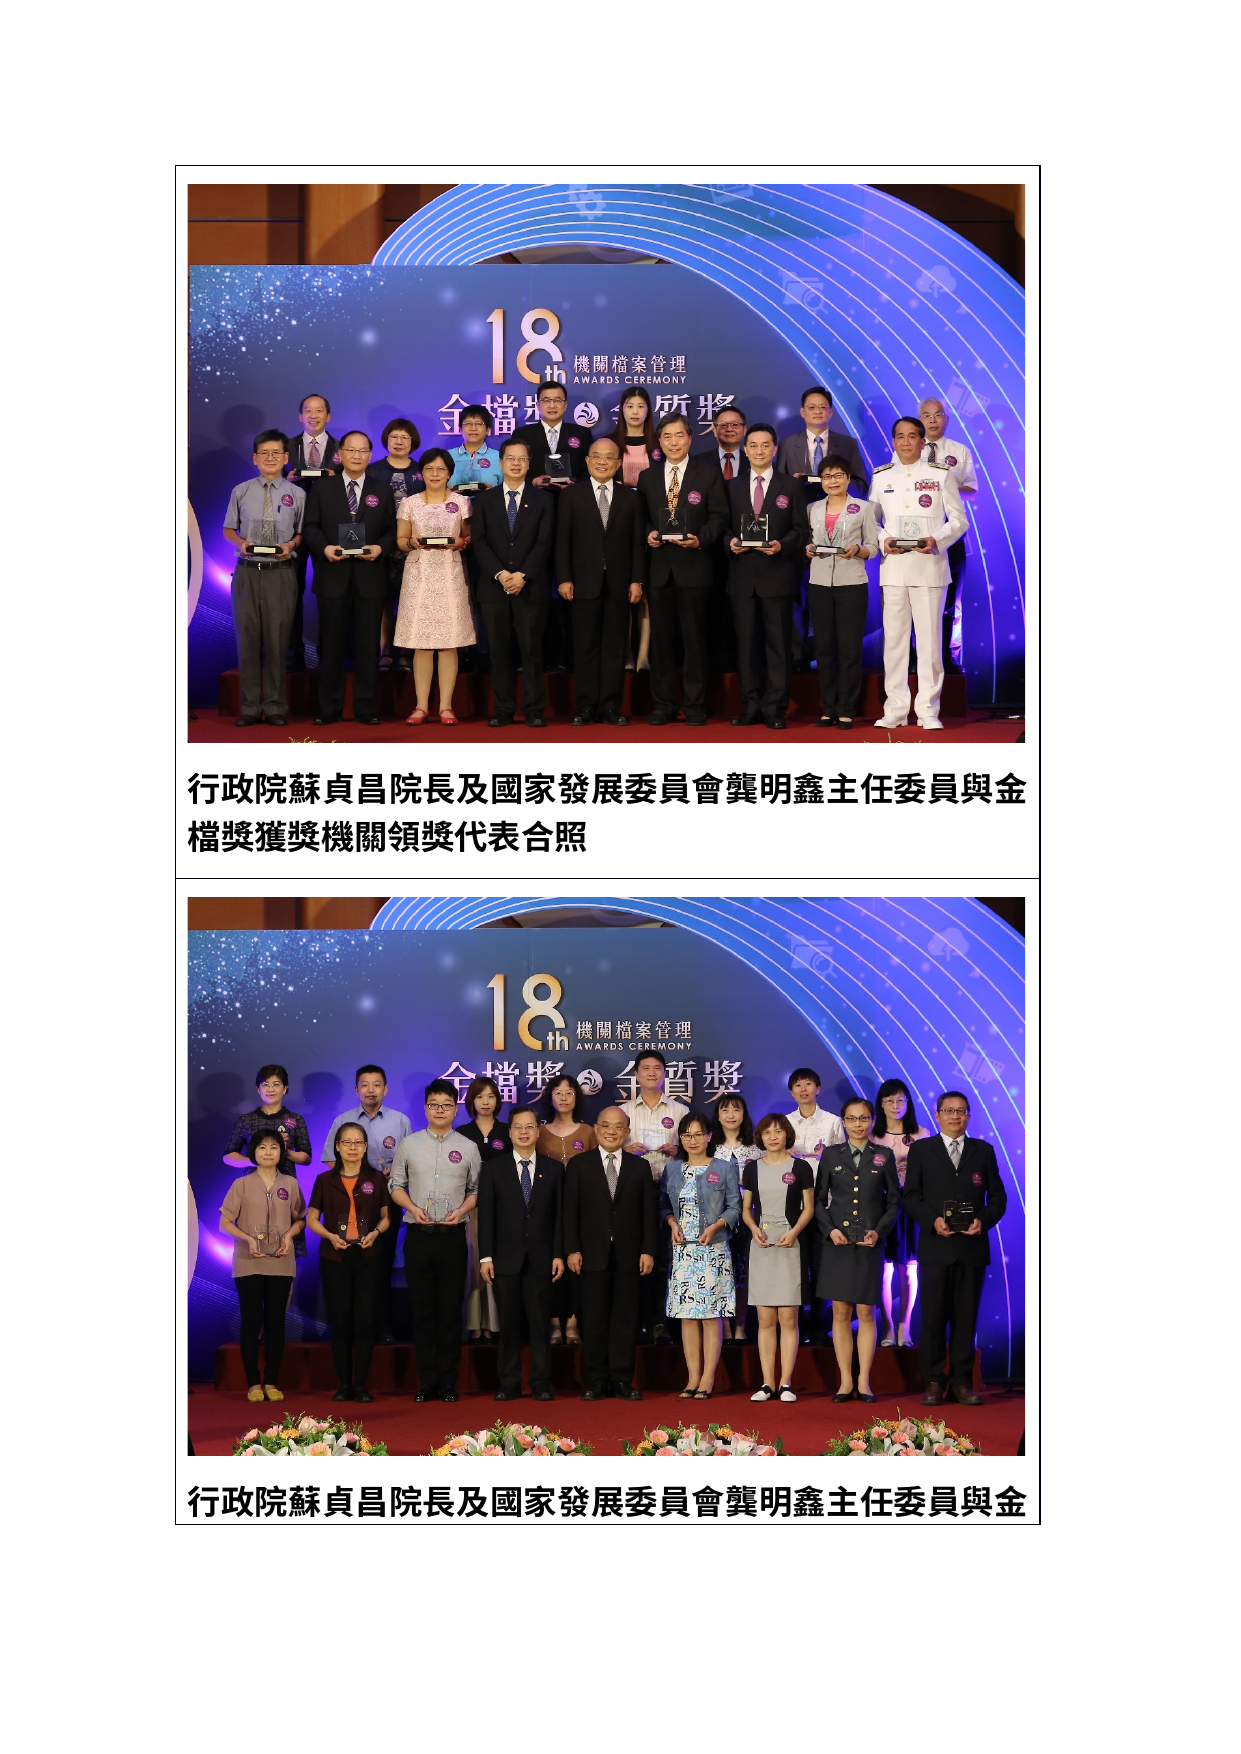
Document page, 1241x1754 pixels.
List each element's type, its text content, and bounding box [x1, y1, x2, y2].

table_cell 行政院蘇貞昌院長及國家發展委員會龔明鑫主任委員與金檔獎獲獎機關領獎代表合照 [176, 166, 1039, 878]
picture [187, 184, 1025, 743]
table_cell 行政院蘇貞昌院長及國家發展委員會龔明鑫主任委員與金 [176, 879, 1039, 1524]
picture [187, 897, 1025, 1456]
